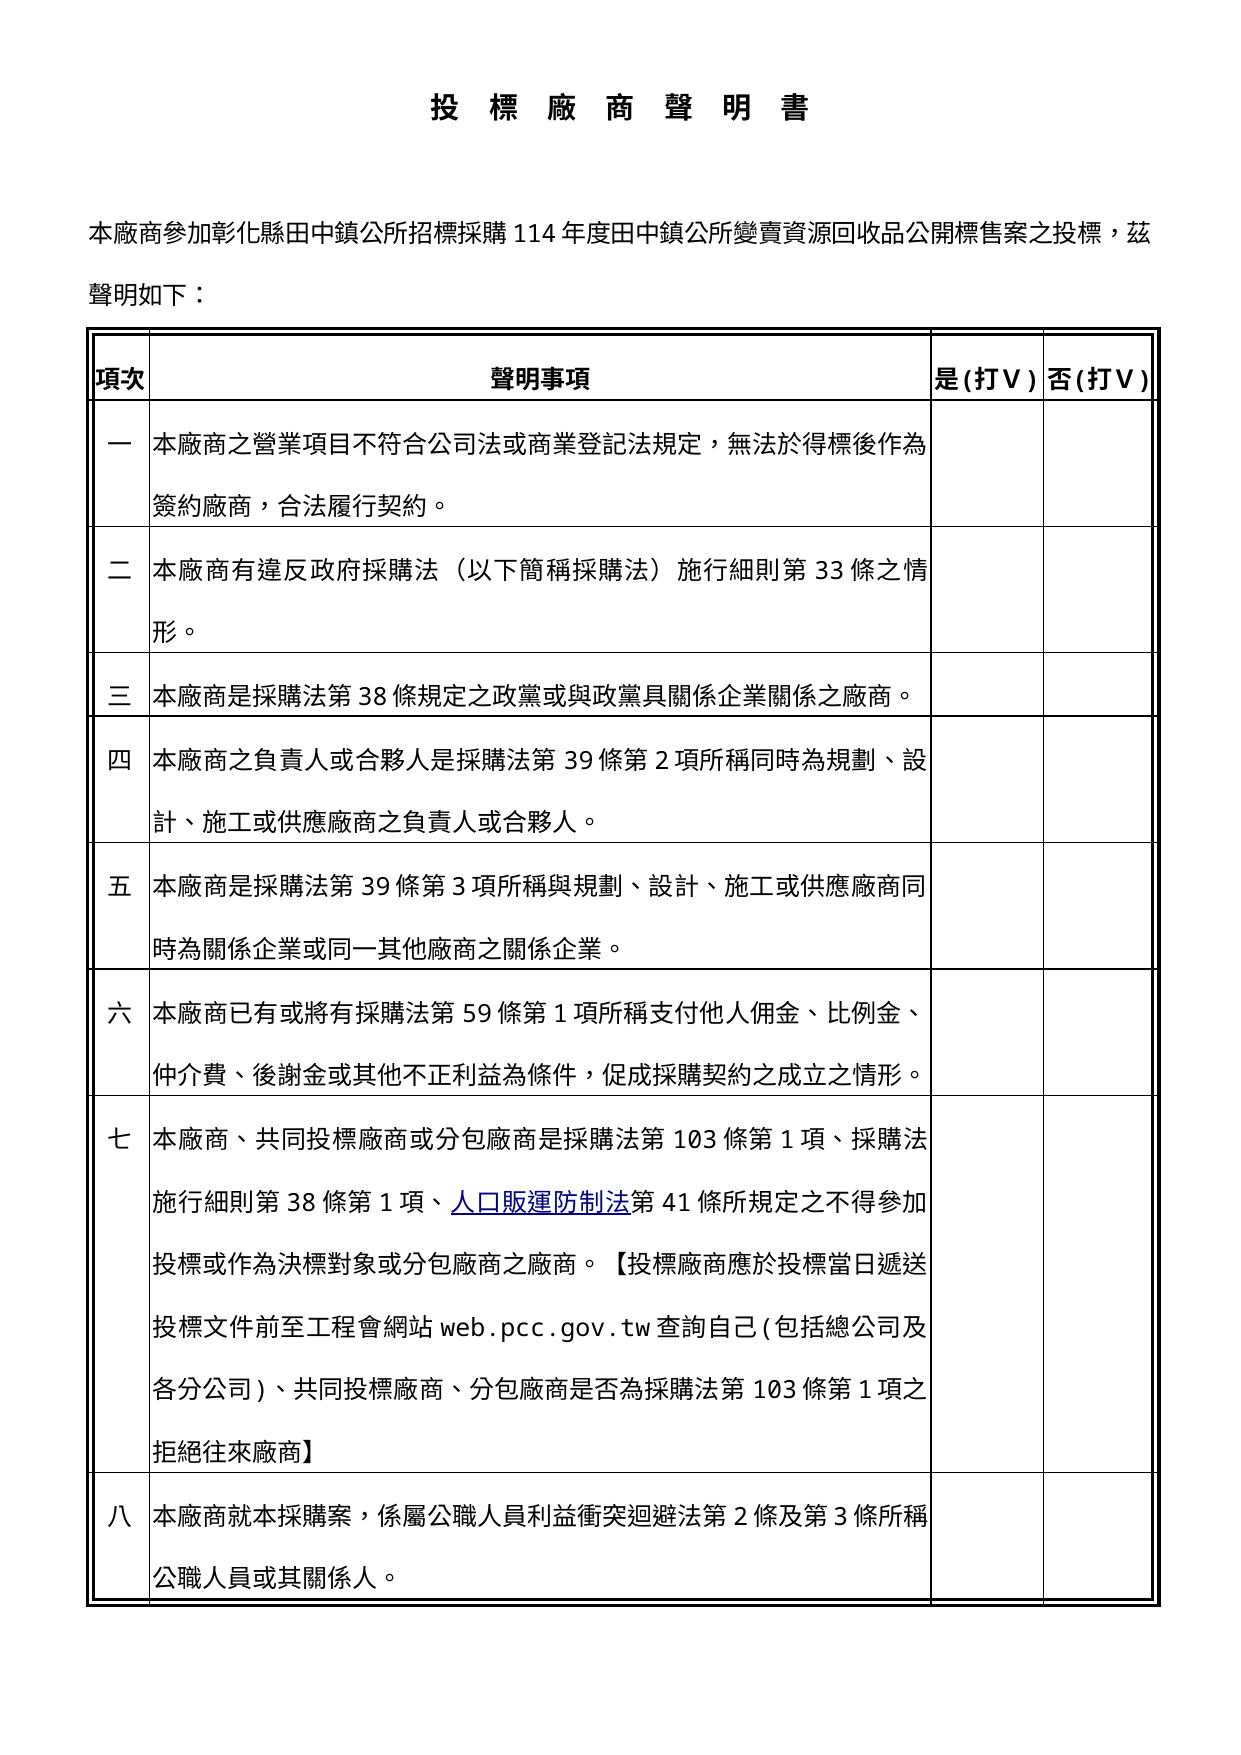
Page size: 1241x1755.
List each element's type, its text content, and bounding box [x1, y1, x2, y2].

table_cell [932, 653, 1043, 715]
table_cell [932, 843, 1043, 968]
table_cell 一 [95, 401, 149, 526]
text 本廠商參加彰化縣田中鎮公所招標採購114年度田中鎮公所變賣資源回收品公開標售案之投標，茲聲明如下： [89, 189, 1152, 314]
table_cell [932, 527, 1043, 652]
table_cell [932, 970, 1043, 1095]
text 投 標 廠 商 聲 明 書 [89, 64, 1152, 127]
table_cell [1044, 1473, 1151, 1598]
table_cell 七 [95, 1096, 149, 1471]
table_cell [1044, 1096, 1151, 1471]
table_cell [1044, 843, 1151, 968]
table_cell [1044, 527, 1151, 652]
table_cell [932, 1096, 1043, 1471]
table_cell 本廠商是採購法第39條第3項所稱與規劃、設計、施工或供應廠商同時為關係企業或同一其他廠商之關係企業。 [150, 843, 930, 968]
table_cell 本廠商有違反政府採購法（以下簡稱採購法）施行細則第33條之情形。 [150, 527, 930, 652]
table_cell [1044, 970, 1151, 1095]
table_cell 三 [95, 653, 149, 715]
table_cell 本廠商是採購法第38條規定之政黨或與政黨具關係企業關係之廠商。 [150, 653, 930, 715]
table_cell 本廠商、共同投標廠商或分包廠商是採購法第103條第1項、採購法施行細則第38條第1項、人口販運防制法第41條所規定之不得參加投標或作為決標對象或分包廠商之廠商。【投標廠商應於投標當日遞送投標文件前至工程會網站web.pcc.gov.tw查詢自己(包括總公司及各分公司)、共同投標廠商、分包廠商是否為採購法第103條第1項之拒絕往來廠商】 [150, 1096, 930, 1471]
table_cell [1044, 401, 1151, 526]
table_header 項次 [90, 330, 149, 399]
table_cell 五 [95, 843, 149, 968]
table_cell [932, 717, 1043, 842]
table_header 否(打Ｖ) [1044, 330, 1156, 399]
table_cell 四 [95, 717, 149, 842]
table_cell 二 [95, 527, 149, 652]
table_cell 八 [95, 1473, 149, 1598]
table_cell 本廠商之負責人或合夥人是採購法第39條第2項所稱同時為規劃、設計、施工或供應廠商之負責人或合夥人。 [150, 717, 930, 842]
table_cell 本廠商之營業項目不符合公司法或商業登記法規定，無法於得標後作為簽約廠商，合法履行契約。 [150, 401, 930, 526]
table_cell 六 [95, 970, 149, 1095]
table_header 是(打Ｖ) [932, 336, 1043, 399]
table_cell [932, 1473, 1043, 1598]
table_cell [932, 401, 1043, 526]
table_cell 本廠商就本採購案，係屬公職人員利益衝突迴避法第2條及第3條所稱公職人員或其關係人。 [150, 1473, 930, 1598]
table_header 聲明事項 [150, 336, 930, 399]
table_cell [1044, 653, 1151, 715]
table_cell [1044, 717, 1151, 842]
table_cell 本廠商已有或將有採購法第59條第1項所稱支付他人佣金、比例金、仲介費、後謝金或其他不正利益為條件，促成採購契約之成立之情形。 [150, 970, 930, 1095]
